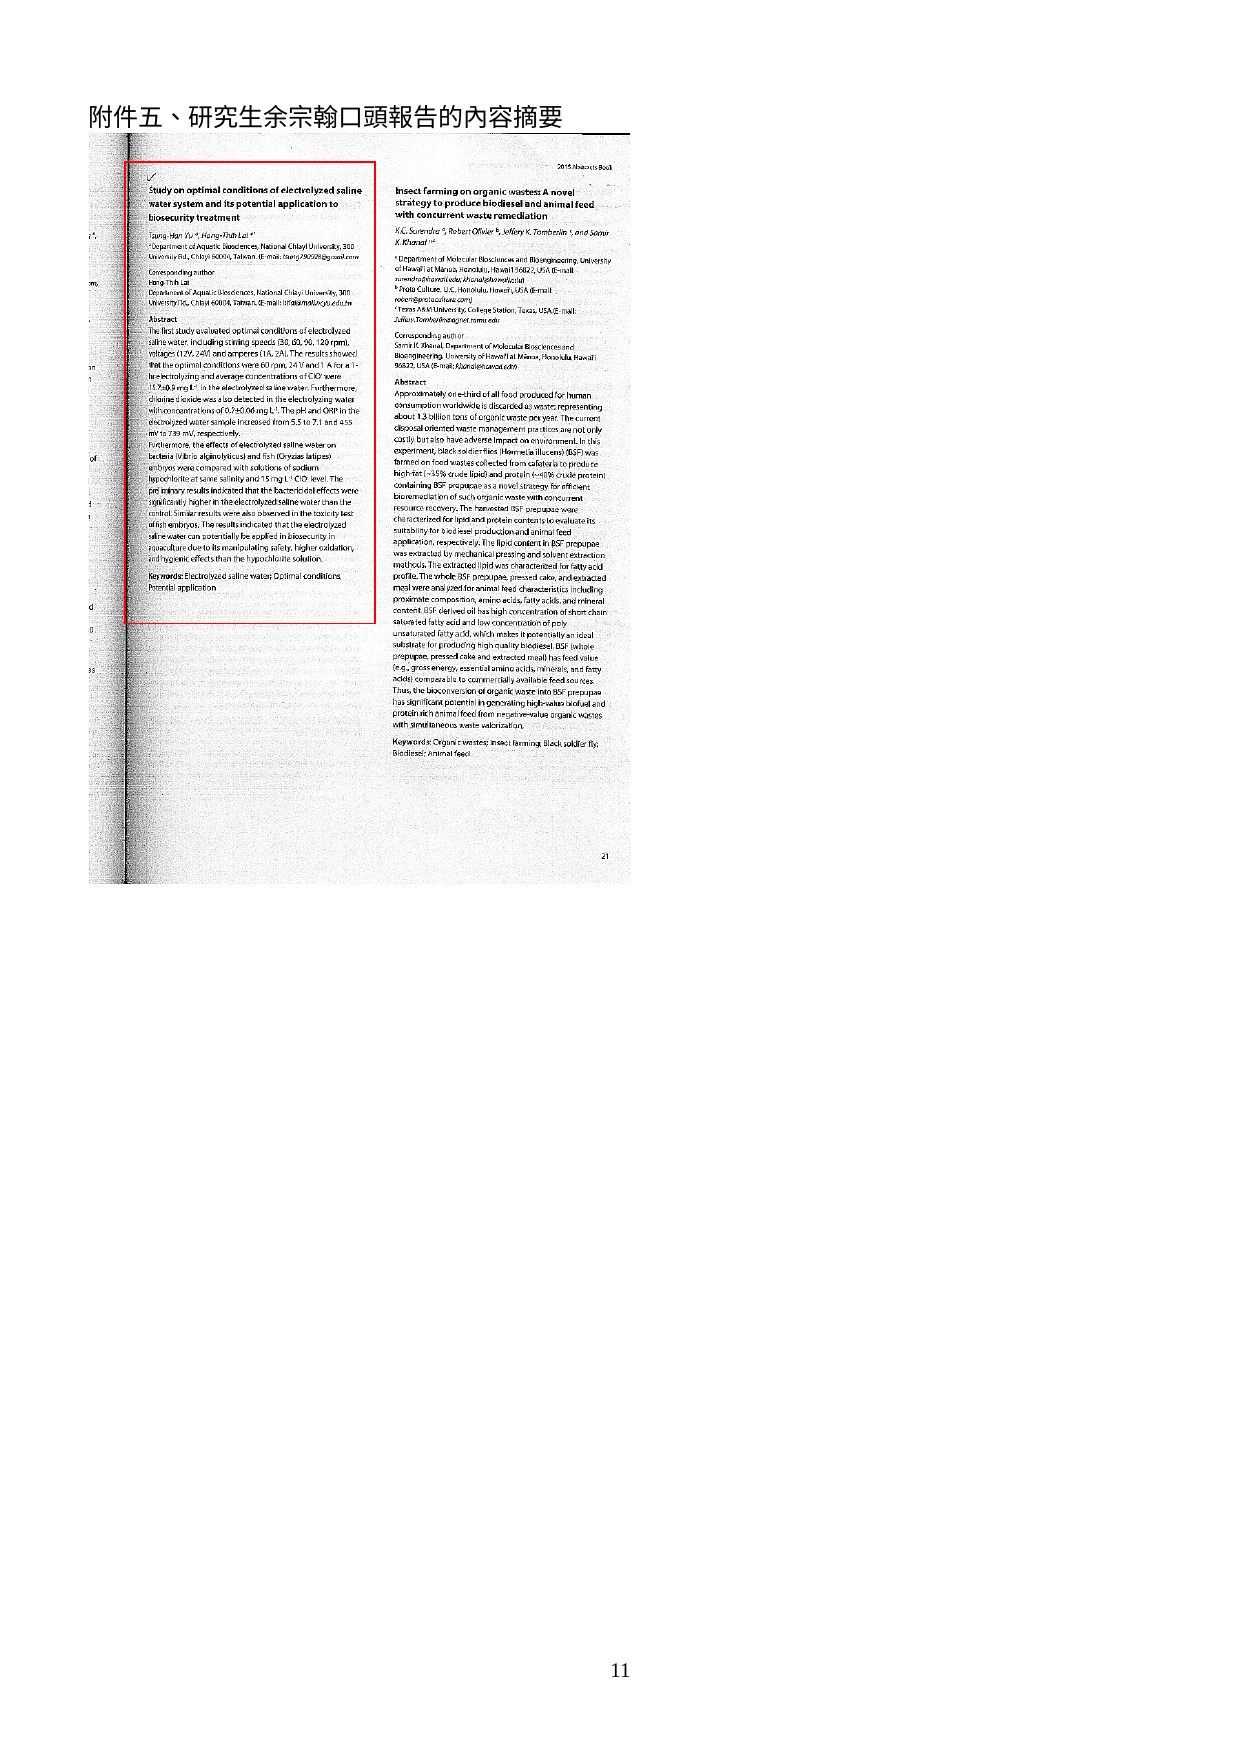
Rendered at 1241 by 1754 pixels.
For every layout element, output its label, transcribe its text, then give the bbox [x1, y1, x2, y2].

text 附件五、研究生余宗翰口頭報告的內容摘要 [89, 96, 1152, 134]
picture [88, 133, 631, 884]
